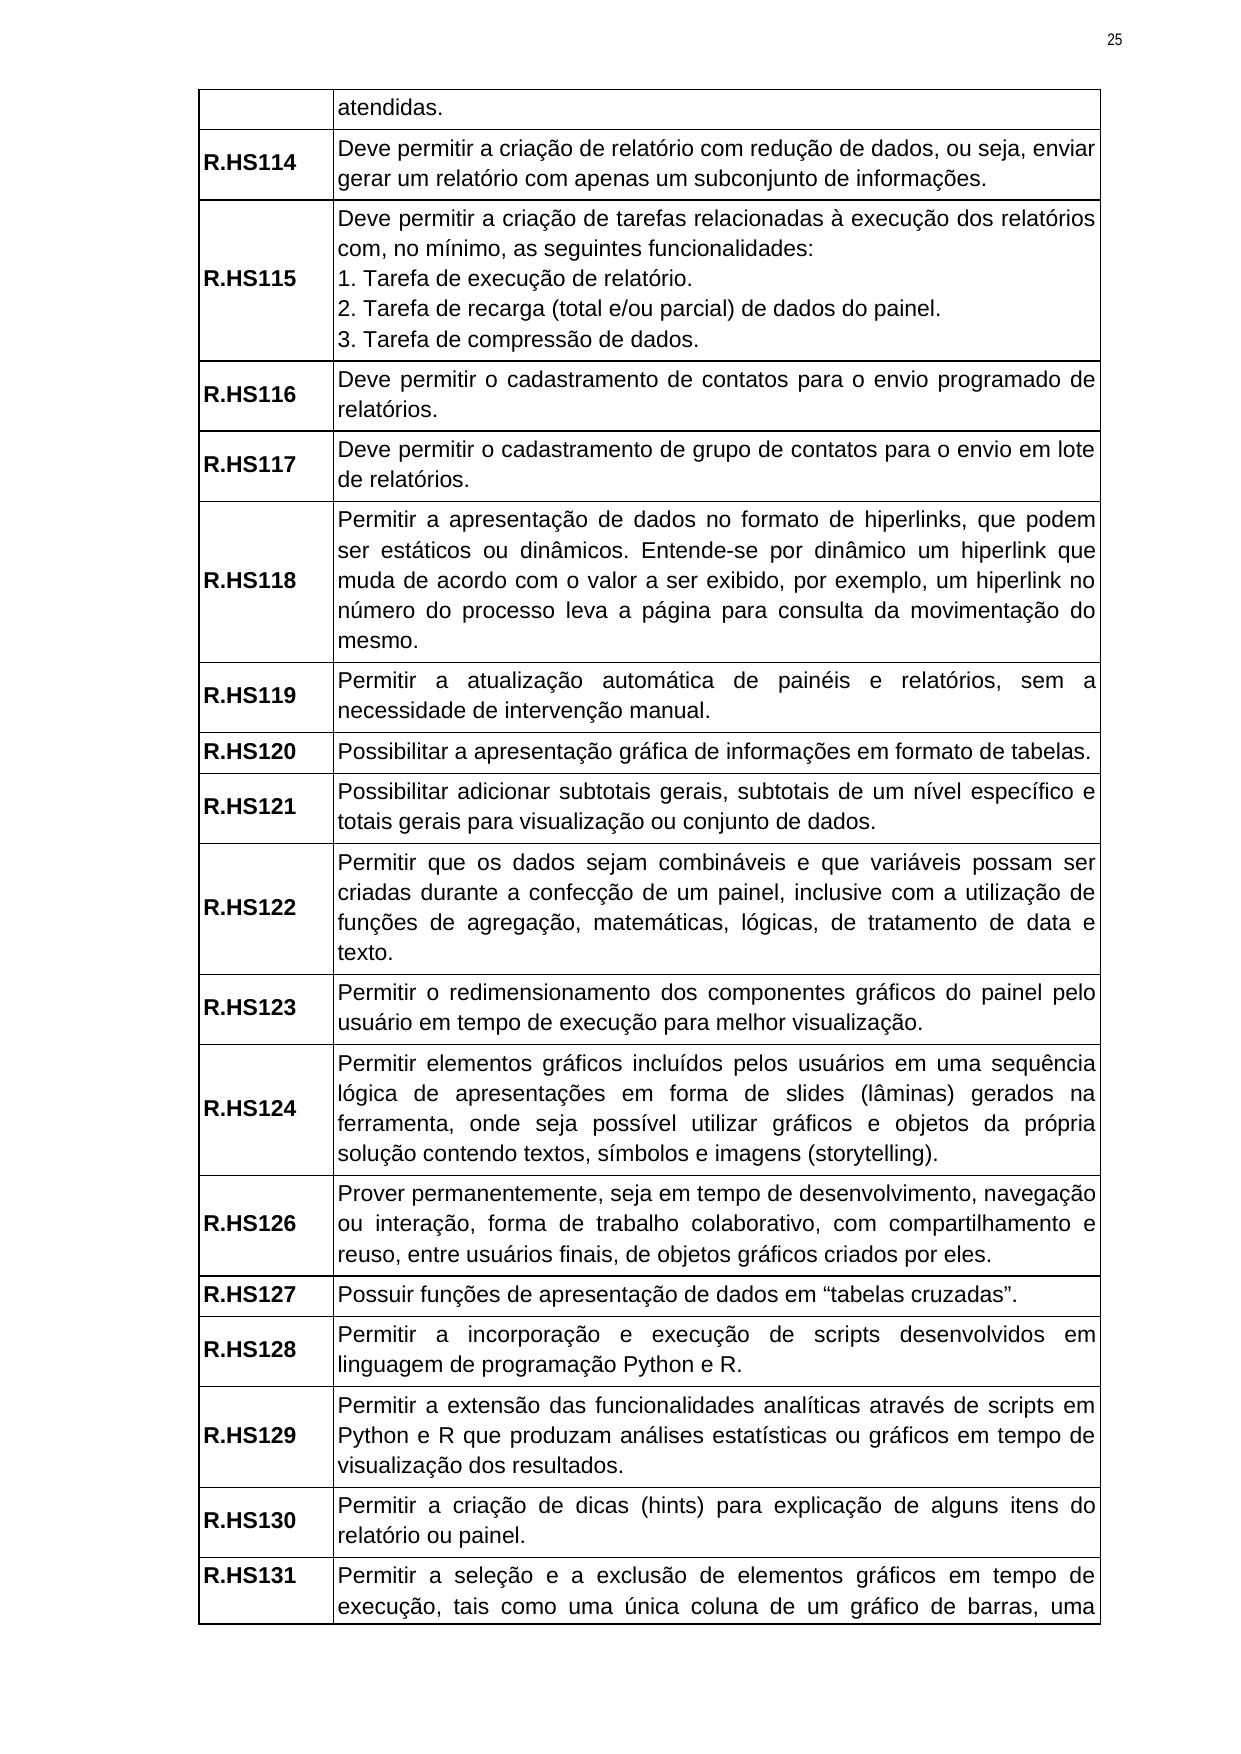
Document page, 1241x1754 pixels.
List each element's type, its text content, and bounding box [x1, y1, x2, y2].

table_cell Permitir a extensão das funcionalidades analíticas através de scripts em Python e R que produzam análises estatísticas ou gráficos em tempo de visualização dos resultados. [334, 1387, 1100, 1486]
table_cell Deve permitir o cadastramento de contatos para o envio programado de relatórios. [334, 362, 1100, 430]
table_cell R.HS131 [200, 1558, 333, 1623]
table_cell [200, 90, 333, 129]
table_cell R.HS121 [200, 774, 333, 843]
table_cell R.HS128 [200, 1317, 333, 1386]
table_cell Possibilitar a apresentação gráfica de informações em formato de tabelas. [334, 733, 1100, 772]
table_cell atendidas. [334, 90, 1100, 129]
table_cell Deve permitir o cadastramento de grupo de contatos para o envio em lote de relatórios. [334, 432, 1100, 501]
table_cell Permitir que os dados sejam combináveis e que variáveis possam ser criadas durante a confecção de um painel, inclusive com a utilização de funções de agregação, matemáticas, lógicas, de tratamento de data e texto. [334, 844, 1100, 973]
table_cell R.HS124 [200, 1045, 333, 1174]
table_cell Permitir o redimensionamento dos componentes gráficos do painel pelo usuário em tempo de execução para melhor visualização. [334, 975, 1100, 1044]
table_cell R.HS127 [200, 1277, 333, 1316]
table_cell R.HS115 [200, 201, 333, 360]
table_cell R.HS116 [200, 362, 333, 430]
table_cell R.HS129 [200, 1387, 333, 1486]
table_cell Permitir a seleção e a exclusão de elementos gráficos em tempo de execução, tais como uma única coluna de um gráfico de barras, uma [334, 1558, 1100, 1623]
table_cell R.HS130 [200, 1488, 333, 1557]
table_cell Permitir elementos gráficos incluídos pelos usuários em uma sequência lógica de apresentações em forma de slides (lâminas) gerados na ferramenta, onde seja possível utilizar gráficos e objetos da própria solução contendo textos, símbolos e imagens (storytelling). [334, 1045, 1100, 1174]
table_cell R.HS114 [200, 130, 333, 199]
table_cell R.HS118 [200, 502, 333, 662]
table_cell Permitir a criação de dicas (hints) para explicação de alguns itens do relatório ou painel. [334, 1488, 1100, 1557]
table_cell Possuir funções de apresentação de dados em “tabelas cruzadas”. [334, 1277, 1100, 1316]
table_cell Deve permitir a criação de relatório com redução de dados, ou seja, enviar gerar um relatório com apenas um subconjunto de informações. [334, 130, 1100, 199]
table_cell R.HS119 [200, 663, 333, 732]
table_cell R.HS122 [200, 844, 333, 973]
table_cell Possibilitar adicionar subtotais gerais, subtotais de um nível específico e totais gerais para visualização ou conjunto de dados. [334, 774, 1100, 843]
table_cell R.HS126 [200, 1176, 333, 1275]
table_cell Permitir a atualização automática de painéis e relatórios, sem a necessidade de intervenção manual. [334, 663, 1100, 732]
table_cell Prover permanentemente, seja em tempo de desenvolvimento, navegação ou interação, forma de trabalho colaborativo, com compartilhamento e reuso, entre usuários finais, de objetos gráficos criados por eles. [334, 1176, 1100, 1275]
table_cell Deve permitir a criação de tarefas relacionadas à execução dos relatórios com, no mínimo, as seguintes funcionalidades: 1. Tarefa de execução de relatório. 2. Tarefa de recarga (total e/ou parcial) de dados do painel. 3. Tarefa de compressão de dados. [334, 201, 1100, 360]
table_cell R.HS123 [200, 975, 333, 1044]
table_cell R.HS117 [200, 432, 333, 501]
table_cell R.HS120 [200, 733, 333, 772]
table_cell Permitir a incorporação e execução de scripts desenvolvidos em linguagem de programação Python e R. [334, 1317, 1100, 1386]
table_cell Permitir a apresentação de dados no formato de hiperlinks, que podem ser estáticos ou dinâmicos. Entende-se por dinâmico um hiperlink que muda de acordo com o valor a ser exibido, por exemplo, um hiperlink no número do processo leva a página para consulta da movimentação do mesmo. [334, 502, 1100, 662]
